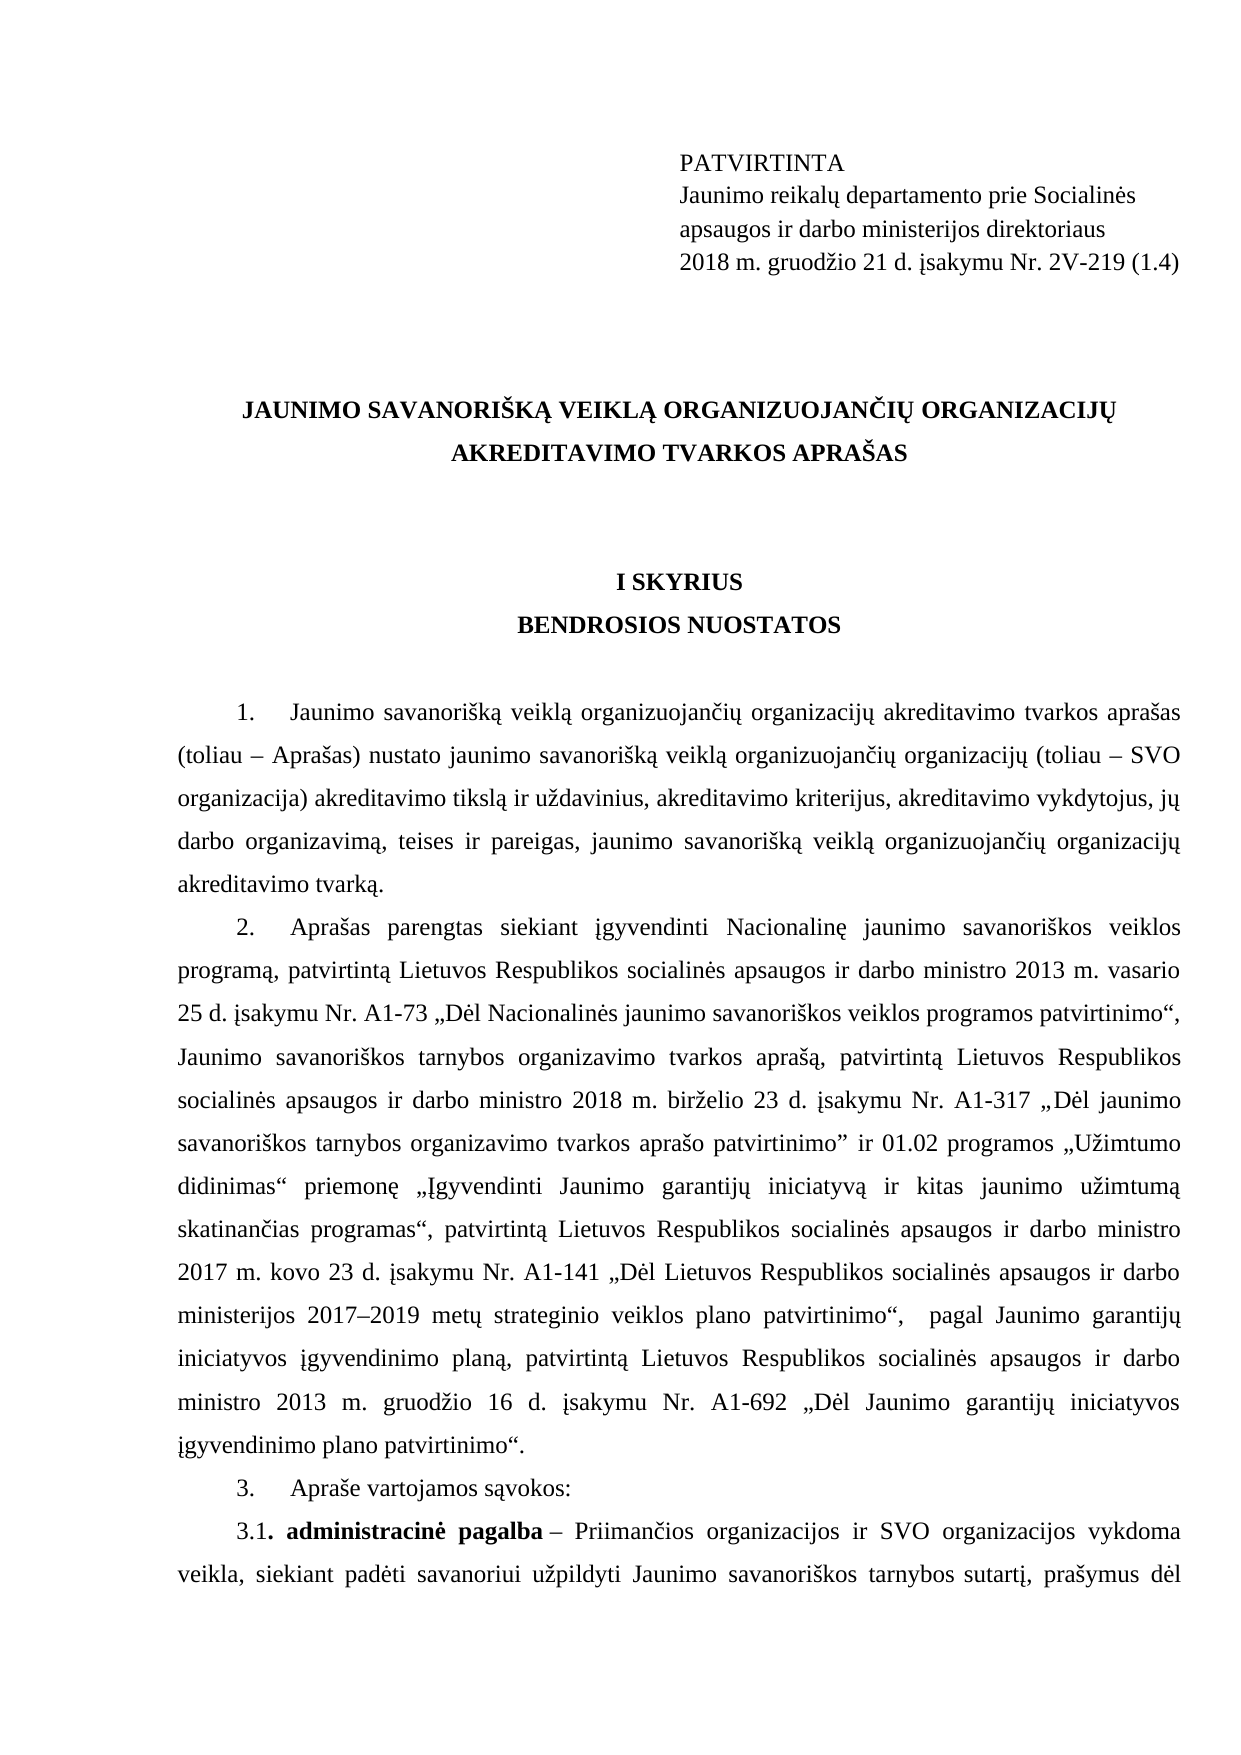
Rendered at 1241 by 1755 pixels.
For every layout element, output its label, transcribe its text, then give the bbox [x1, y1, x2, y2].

text 3. Apraše vartojamos sąvokos: [177, 1473, 1181, 1502]
text BENDROSIOS NUOSTATOS [177, 610, 1181, 639]
text Jaunimo reikalų departamento prie Socialinės [679, 181, 1181, 209]
text apsaugos ir darbo ministerijos direktoriaus [679, 214, 1181, 242]
text PATVIRTINTA [679, 148, 1181, 176]
text I SKYRIUS [177, 567, 1181, 596]
text 3.1. administracinė pagalba – Priimančios organizacijos ir SVO organizacijos vykdoma veikla, siekiant padėti savanoriui užpildyti Jaunimo savanoriškos tarnybos sutartį, prašymus dėl [177, 1516, 1181, 1588]
text JAUNIMO SAVANORIŠKĄ VEIKLĄ ORGANIZUOJANČIŲ ORGANIZACIJŲ AKREDITAVIMO TVARKOS APRAŠAS [177, 395, 1181, 467]
text 2018 m. gruodžio 21 d. įsakymu Nr. 2V-219 (1.4) [177, 247, 1181, 275]
text 1. Jaunimo savanorišką veiklą organizuojančių organizacijų akreditavimo tvarkos aprašas (toliau – Aprašas) nustato jaunimo savanorišką veiklą organizuojančių organizacijų (toliau – SVO organizacija) akreditavimo tikslą ir uždavinius, akreditavimo kriterijus, akreditavimo vykdytojus, jų darbo organizavimą, teises ir pareigas, jaunimo savanorišką veiklą organizuojančių organizacijų akreditavimo tvarką. [177, 697, 1181, 898]
text 2. Aprašas parengtas siekiant įgyvendinti Nacionalinę jaunimo savanoriškos veiklos programą, patvirtintą Lietuvos Respublikos socialinės apsaugos ir darbo ministro 2013 m. vasario 25 d. įsakymu Nr. A1-73 „Dėl Nacionalinės jaunimo savanoriškos veiklos programos patvirtinimo“, Jaunimo savanoriškos tarnybos organizavimo tvarkos aprašą, patvirtintą Lietuvos Respublikos socialinės apsaugos ir darbo ministro 2018 m. birželio 23 d. įsakymu Nr. A1-317 „Dėl jaunimo savanoriškos tarnybos organizavimo tvarkos aprašo patvirtinimo” ir 01.02 programos „Užimtumo didinimas“ priemonę „Įgyvendinti Jaunimo garantijų iniciatyvą ir kitas jaunimo užimtumą skatinančias programas“, patvirtintą Lietuvos Respublikos socialinės apsaugos ir darbo ministro 2017 m. kovo 23 d. įsakymu Nr. A1-141 „Dėl Lietuvos Respublikos socialinės apsaugos ir darbo ministerijos 2017–2019 metų strateginio veiklos plano patvirtinimo“, pagal Jaunimo garantijų iniciatyvos įgyvendinimo planą, patvirtintą Lietuvos Respublikos socialinės apsaugos ir darbo ministro 2013 m. gruodžio 16 d. įsakymu Nr. A1-692 „Dėl Jaunimo garantijų iniciatyvos įgyvendinimo plano patvirtinimo“. [177, 912, 1181, 1458]
